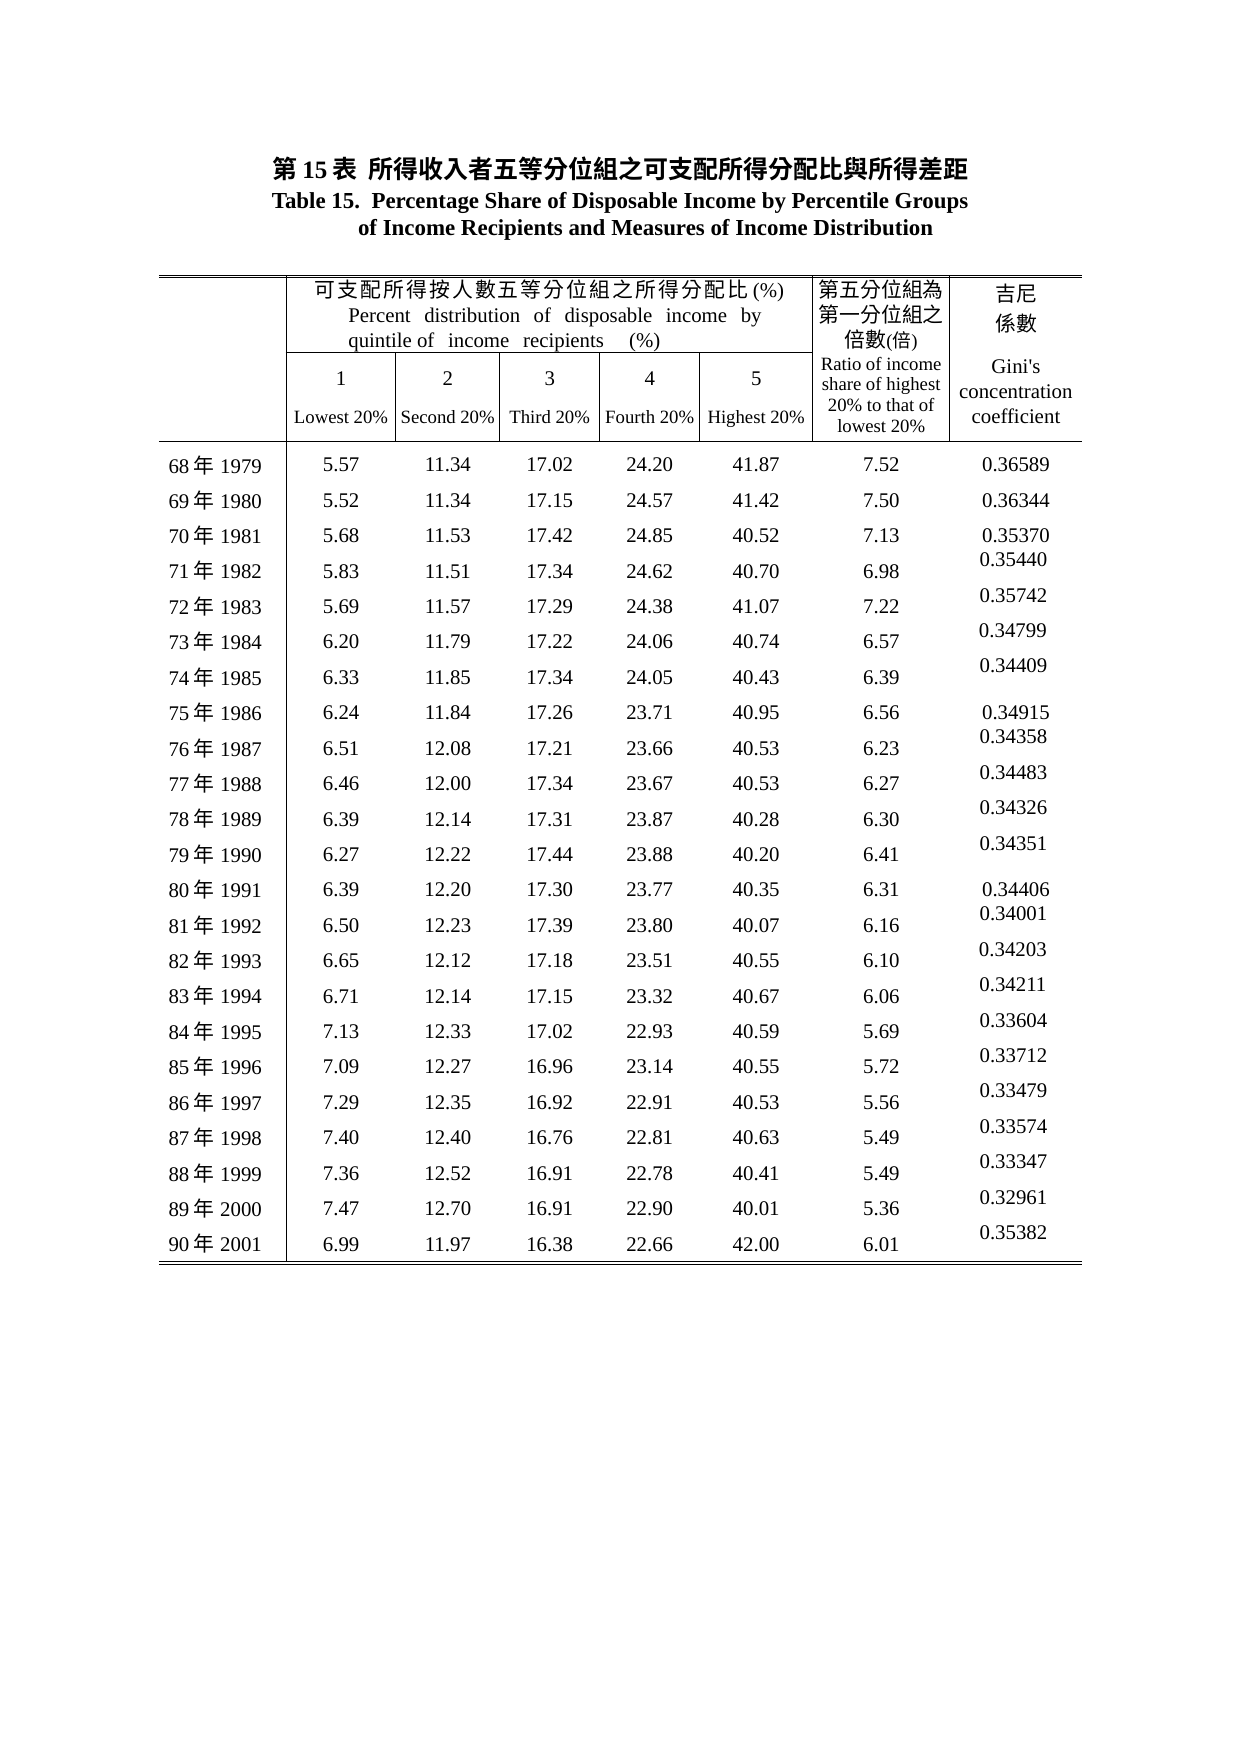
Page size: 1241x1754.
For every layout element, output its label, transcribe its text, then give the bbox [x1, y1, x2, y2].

table_cell 12.14 [396, 795, 499, 831]
table_cell [217, 1256, 286, 1261]
table_cell 6.39 [287, 866, 396, 901]
table_cell 6.01 [812, 1220, 950, 1256]
table_cell 89年 [159, 1185, 217, 1220]
table_cell 40.52 [700, 512, 812, 547]
table_cell 16.38 [500, 1220, 599, 1256]
table_cell 11.34 [396, 442, 499, 476]
table_cell Ratio of income share of highest 20% to that of lowest 20% [813, 352, 949, 441]
table_cell 1984 [217, 618, 286, 653]
table_cell 40.43 [700, 654, 812, 689]
table_cell 6.39 [812, 654, 950, 689]
table_cell 1 Lowest 20% [287, 353, 395, 441]
table_cell 17.34 [500, 547, 599, 583]
table_cell 0.34406 [950, 866, 1082, 901]
table_cell 6.30 [812, 795, 950, 831]
table_cell 12.20 [396, 866, 499, 901]
table_cell 12.00 [396, 760, 499, 795]
table_cell 24.57 [600, 476, 699, 512]
table_cell 16.96 [500, 1043, 599, 1078]
table_cell 1981 [217, 512, 286, 547]
table_cell 7.36 [287, 1149, 396, 1185]
table_cell 40.20 [700, 831, 812, 866]
table_cell [287, 1256, 396, 1261]
table_cell [159, 352, 286, 441]
table_cell 6.46 [287, 760, 396, 795]
table_cell 6.99 [287, 1220, 396, 1256]
table_cell [159, 242, 1082, 258]
table_cell 87年 [159, 1114, 217, 1149]
table_cell 5.57 [287, 442, 396, 476]
table_cell [159, 278, 286, 352]
table_cell Gini's concentration coefficient [950, 352, 1082, 441]
table_cell 1992 [217, 901, 286, 937]
table_cell 6.98 [812, 547, 950, 583]
table_cell 23.87 [600, 795, 699, 831]
table_cell 40.95 [700, 689, 812, 724]
table_header 第15表 所得收入者五等分位組之可支配所得分配比與所得差距 [159, 150, 1082, 187]
table_cell 1991 [217, 866, 286, 901]
table_cell 88年 [159, 1149, 217, 1185]
table_cell 17.15 [500, 972, 599, 1008]
table_cell [700, 1256, 812, 1261]
table_cell 90年 [159, 1220, 217, 1256]
table_cell 6.20 [287, 618, 396, 653]
table_cell 85年 [159, 1043, 217, 1078]
table_cell 1994 [217, 972, 286, 1008]
table_cell 40.53 [700, 760, 812, 795]
table_cell 5.52 [287, 476, 396, 512]
table_cell 0.35440 [950, 547, 1082, 583]
table_cell 5.56 [812, 1079, 950, 1114]
table_cell 1987 [217, 724, 286, 760]
table_cell 17.15 [500, 476, 599, 512]
table_cell 1995 [217, 1008, 286, 1043]
table_cell 12.14 [396, 972, 499, 1008]
table_cell 0.34483 [950, 760, 1082, 795]
table_cell 41.87 [700, 442, 812, 476]
table_cell 0.33604 [950, 1008, 1082, 1043]
table_cell [159, 1256, 217, 1261]
table_cell 23.51 [600, 937, 699, 972]
table_cell 70年 [159, 512, 217, 547]
table_cell 0.36589 [950, 442, 1082, 476]
table_cell 40.35 [700, 866, 812, 901]
table_cell 2000 [217, 1185, 286, 1220]
table_cell [500, 1256, 599, 1261]
table_cell 7.47 [287, 1185, 396, 1220]
table_cell 71年 [159, 547, 217, 583]
table_cell 12.08 [396, 724, 499, 760]
table_cell 23.66 [600, 724, 699, 760]
table_cell 7.50 [812, 476, 950, 512]
table_cell 22.90 [600, 1185, 699, 1220]
table_cell 69年 [159, 476, 217, 512]
table_cell 12.40 [396, 1114, 499, 1149]
table_cell 17.30 [500, 866, 599, 901]
table_cell 0.33712 [950, 1043, 1082, 1078]
table_cell 6.57 [812, 618, 950, 653]
table_cell 75年 [159, 689, 217, 724]
table_cell 11.51 [396, 547, 499, 583]
table_cell 6.65 [287, 937, 396, 972]
table_cell 0.34409 [950, 654, 1082, 689]
table_cell 2001 [217, 1220, 286, 1256]
table_cell 5.69 [812, 1008, 950, 1043]
table_cell 41.42 [700, 476, 812, 512]
table_cell 42.00 [700, 1220, 812, 1256]
table_cell 吉尼 係數 [950, 278, 1082, 352]
table_cell 第五分位組為第一分位組之倍數(倍) [813, 278, 949, 352]
table_cell 1983 [217, 583, 286, 618]
table_cell 78年 [159, 795, 217, 831]
table_cell 11.85 [396, 654, 499, 689]
table_cell 24.62 [600, 547, 699, 583]
table_cell 0.35742 [950, 583, 1082, 618]
table_cell 1998 [217, 1114, 286, 1149]
table_cell 6.06 [812, 972, 950, 1008]
table_cell 17.18 [500, 937, 599, 972]
table_cell 6.56 [812, 689, 950, 724]
table_cell 40.55 [700, 1043, 812, 1078]
table_cell 1985 [217, 654, 286, 689]
table_cell 12.33 [396, 1008, 499, 1043]
table_cell 0.34326 [950, 795, 1082, 831]
table_cell 17.26 [500, 689, 599, 724]
table_cell 12.35 [396, 1079, 499, 1114]
table_cell 77年 [159, 760, 217, 795]
table_cell 17.44 [500, 831, 599, 866]
table_cell 6.41 [812, 831, 950, 866]
table_cell 11.84 [396, 689, 499, 724]
table_cell 16.76 [500, 1114, 599, 1149]
table_cell 0.34351 [950, 831, 1082, 866]
table_cell 17.29 [500, 583, 599, 618]
table_cell 1988 [217, 760, 286, 795]
table_cell 17.34 [500, 760, 599, 795]
table_cell 1989 [217, 795, 286, 831]
table_cell 11.34 [396, 476, 499, 512]
table_cell 0.32961 [950, 1185, 1082, 1220]
table_cell 23.67 [600, 760, 699, 795]
table_cell [950, 1256, 1082, 1261]
table_cell 6.33 [287, 654, 396, 689]
table_cell 40.55 [700, 937, 812, 972]
table_cell 0.34799 [950, 618, 1082, 653]
table_cell 22.81 [600, 1114, 699, 1149]
table_cell 86年 [159, 1079, 217, 1114]
table_cell 40.70 [700, 547, 812, 583]
table_cell 24.06 [600, 618, 699, 653]
table_cell 0.34211 [950, 972, 1082, 1008]
table_cell Table 15. Percentage Share of Disposable Income by Percentile Groups of Income Recipients and Measures of Income Distribution [159, 188, 1082, 242]
table_cell 17.02 [500, 1008, 599, 1043]
table_cell 16.92 [500, 1079, 599, 1114]
table_cell 7.09 [287, 1043, 396, 1078]
table_cell 82年 [159, 937, 217, 972]
table_cell 6.27 [287, 831, 396, 866]
table_cell 12.23 [396, 901, 499, 937]
table_cell 80年 [159, 866, 217, 901]
table_cell 74年 [159, 654, 217, 689]
table_cell 22.91 [600, 1079, 699, 1114]
table_cell 5.72 [812, 1043, 950, 1078]
table_cell 40.41 [700, 1149, 812, 1185]
table_cell 40.63 [700, 1114, 812, 1149]
table_cell 12.70 [396, 1185, 499, 1220]
table_cell 5.69 [287, 583, 396, 618]
table_cell 16.91 [500, 1149, 599, 1185]
table_cell 40.53 [700, 724, 812, 760]
table_cell 17.22 [500, 618, 599, 653]
table_cell 0.33347 [950, 1149, 1082, 1185]
table_cell 5.49 [812, 1149, 950, 1185]
table_cell 0.34915 [950, 689, 1082, 724]
table_cell 79年 [159, 831, 217, 866]
table_cell 17.42 [500, 512, 599, 547]
table_cell [600, 1256, 699, 1261]
table_cell 17.21 [500, 724, 599, 760]
table_cell 16.91 [500, 1185, 599, 1220]
table_cell 24.20 [600, 442, 699, 476]
table_cell 6.51 [287, 724, 396, 760]
table_cell 5.49 [812, 1114, 950, 1149]
table_cell 6.50 [287, 901, 396, 937]
table_cell 22.66 [600, 1220, 699, 1256]
table_cell 40.67 [700, 972, 812, 1008]
table_cell 40.01 [700, 1185, 812, 1220]
table_cell 23.71 [600, 689, 699, 724]
table_cell 1993 [217, 937, 286, 972]
table_cell 11.57 [396, 583, 499, 618]
table_cell 24.05 [600, 654, 699, 689]
table_cell 0.35382 [950, 1220, 1082, 1256]
table_cell 12.52 [396, 1149, 499, 1185]
table_cell 84年 [159, 1008, 217, 1043]
table_cell 7.40 [287, 1114, 396, 1149]
table_cell 11.53 [396, 512, 499, 547]
table_cell 17.02 [500, 442, 599, 476]
table_cell 6.16 [812, 901, 950, 937]
table_cell 5.36 [812, 1185, 950, 1220]
table_cell 6.23 [812, 724, 950, 760]
table_cell [396, 1256, 499, 1261]
table_cell 6.24 [287, 689, 396, 724]
table_cell 12.12 [396, 937, 499, 972]
table_cell 1999 [217, 1149, 286, 1185]
table_cell 41.07 [700, 583, 812, 618]
table_cell 83年 [159, 972, 217, 1008]
table_cell 5 Highest 20% [700, 353, 812, 441]
table_cell 22.78 [600, 1149, 699, 1185]
table_cell 23.14 [600, 1043, 699, 1078]
table_cell 40.28 [700, 795, 812, 831]
table_cell 7.29 [287, 1079, 396, 1114]
table_cell 11.79 [396, 618, 499, 653]
table_cell 6.71 [287, 972, 396, 1008]
table_cell 0.34203 [950, 937, 1082, 972]
table_cell 23.88 [600, 831, 699, 866]
table_cell 1996 [217, 1043, 286, 1078]
table_cell [159, 258, 1082, 275]
table_cell 23.80 [600, 901, 699, 937]
table_cell 40.59 [700, 1008, 812, 1043]
table_cell 1990 [217, 831, 286, 866]
table_cell 1980 [217, 476, 286, 512]
table_cell 0.35370 [950, 512, 1082, 547]
table_cell 12.27 [396, 1043, 499, 1078]
table_cell 17.34 [500, 654, 599, 689]
table_cell 6.39 [287, 795, 396, 831]
table_cell 2 Second 20% [396, 353, 499, 441]
table_cell [812, 1256, 950, 1261]
table_cell 0.36344 [950, 476, 1082, 512]
table_cell 1986 [217, 689, 286, 724]
table_cell 0.33479 [950, 1079, 1082, 1114]
table_cell 1982 [217, 547, 286, 583]
table_cell 7.13 [812, 512, 950, 547]
table_cell 24.38 [600, 583, 699, 618]
table_cell 3 Third 20% [500, 353, 599, 441]
table_cell 68年 [159, 442, 217, 476]
table_cell 1979 [217, 442, 286, 476]
table_cell 4 Fourth 20% [600, 353, 699, 441]
table_cell 17.39 [500, 901, 599, 937]
table_cell 0.34358 [950, 724, 1082, 760]
table_cell 6.31 [812, 866, 950, 901]
table_cell 17.31 [500, 795, 599, 831]
table_cell 7.52 [812, 442, 950, 476]
table_cell 23.77 [600, 866, 699, 901]
table_cell 40.53 [700, 1079, 812, 1114]
table_cell 23.32 [600, 972, 699, 1008]
table_cell 72年 [159, 583, 217, 618]
table_cell 7.13 [287, 1008, 396, 1043]
table_cell 81年 [159, 901, 217, 937]
table_cell 40.07 [700, 901, 812, 937]
table_cell 6.27 [812, 760, 950, 795]
table_cell 5.68 [287, 512, 396, 547]
table_cell 76年 [159, 724, 217, 760]
table_cell 11.97 [396, 1220, 499, 1256]
table_cell 24.85 [600, 512, 699, 547]
table_cell 可支配所得按人數五等分位組之所得分配比 (%) Percent distribution of disposable income by quintile of income recipients (%) [287, 278, 812, 352]
table_cell 1997 [217, 1079, 286, 1114]
table_cell 5.83 [287, 547, 396, 583]
table_cell 0.33574 [950, 1114, 1082, 1149]
table_cell 73年 [159, 618, 217, 653]
table_cell 22.93 [600, 1008, 699, 1043]
table_cell 7.22 [812, 583, 950, 618]
table_cell 40.74 [700, 618, 812, 653]
table_cell 6.10 [812, 937, 950, 972]
table_cell 12.22 [396, 831, 499, 866]
table_cell 0.34001 [950, 901, 1082, 937]
